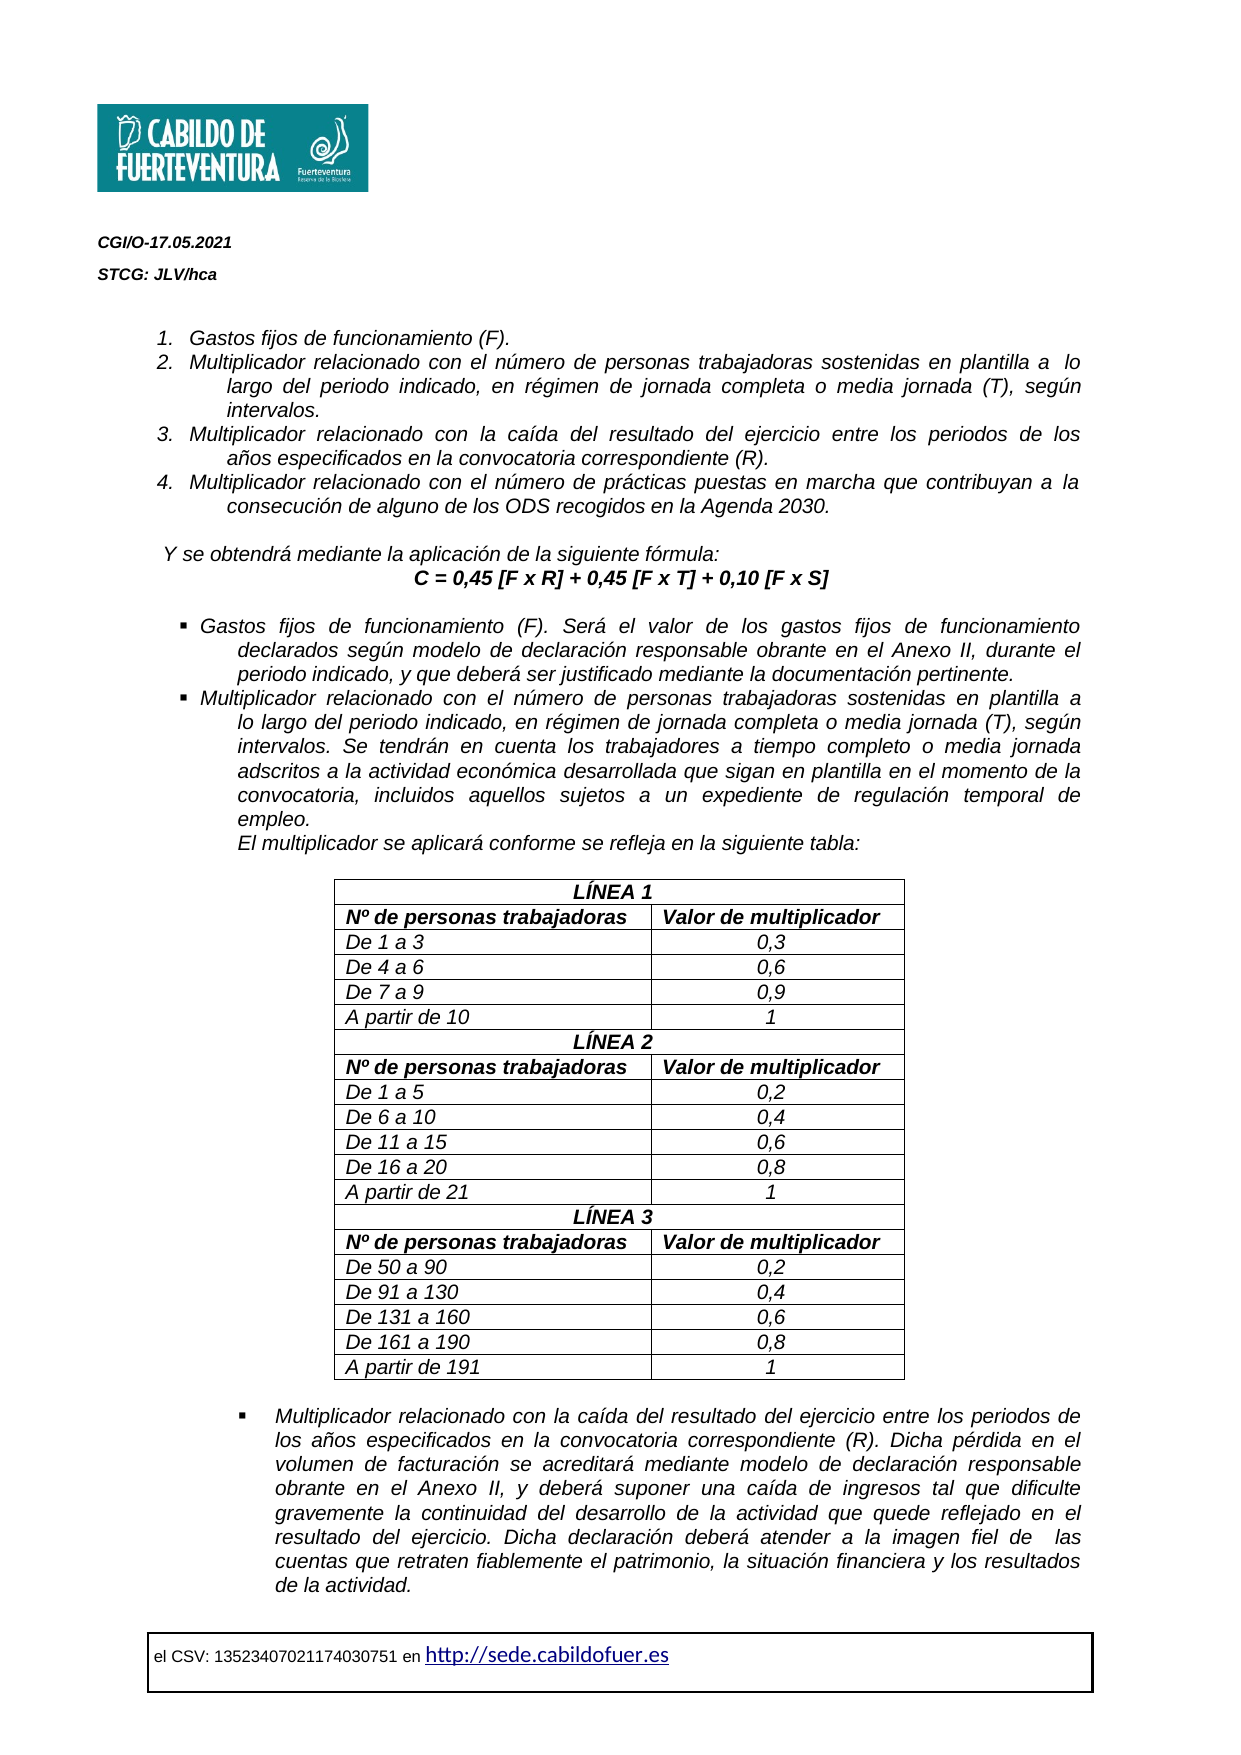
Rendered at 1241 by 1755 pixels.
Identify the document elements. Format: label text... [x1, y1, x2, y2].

table_cell 0,9 [652, 980, 904, 1004]
table_cell Nº de personas trabajadoras [335, 1055, 651, 1079]
list Multiplicador relacionado con el número de prácticas puestas en marcha que contribuyan a la consecución de alguno de los ODS recogidos en la Agenda 2030. [157, 470, 1081, 518]
subtitle C = 0,45 [F x R] + 0,45 [F x T] + 0,10 [F x S] [413, 566, 1107, 590]
table_cell 1 [652, 1005, 904, 1029]
table_cell 1 [652, 1355, 904, 1379]
table_cell LÍNEA 2 [335, 1030, 904, 1054]
table_cell De 7 a 9 [335, 980, 651, 1004]
list Multiplicador relacionado con la caída del resultado del ejercicio entre los periodos de los años especificados en la convocatoria correspondiente (R). Dicha pérdida en el volumen de facturación se acreditará mediante modelo de declaración responsable obrante en el Anexo II, y deberá suponer una caída de ingresos tal que dificulte gravemente la continuidad del desarrollo de la actividad que quede reflejado en el resultado del ejercicio. Dicha declaración deberá atender a la imagen fiel de las cuentas que retraten fiablemente el patrimonio, la situación financiera y los resultados de la actividad. [237, 1404, 1081, 1597]
list Gastos fijos de funcionamiento (F). [157, 326, 1107, 349]
table_cell 0,4 [652, 1280, 904, 1304]
table_cell 0,2 [652, 1255, 904, 1279]
table_cell De 16 a 20 [335, 1155, 651, 1179]
table_cell Valor de multiplicador [652, 1230, 904, 1254]
table_cell De 131 a 160 [335, 1305, 651, 1329]
table_cell 0,8 [652, 1155, 904, 1179]
table_cell 0,6 [652, 1305, 904, 1329]
table_cell De 161 a 190 [335, 1330, 651, 1354]
table_cell De 50 a 90 [335, 1255, 651, 1279]
table_cell Valor de multiplicador [652, 905, 904, 929]
table_cell De 11 a 15 [335, 1130, 651, 1154]
table_header LÍNEA 1 [335, 880, 904, 904]
table_cell 0,4 [652, 1105, 904, 1129]
table_cell 0,6 [652, 955, 904, 979]
table_cell 1 [652, 1180, 904, 1204]
list Multiplicador relacionado con el número de personas trabajadoras sostenidas en plantilla a lo largo del periodo indicado, en régimen de jornada completa o media jornada (T), según intervalos. Se tendrán en cuenta los trabajadores a tiempo completo o media jornada adscritos a la actividad económica desarrollada que sigan en plantilla en el momento de la convocatoria, incluidos aquellos sujetos a un expediente de regulación temporal de empleo. [178, 686, 1081, 831]
text El multiplicador se aplicará conforme se refleja en la siguiente tabla: [237, 831, 1107, 855]
list Gastos fijos de funcionamiento (F). Será el valor de los gastos fijos de funcionamiento declarados según modelo de declaración responsable obrante en el Anexo II, durante el periodo indicado, y que deberá ser justificado mediante la documentación pertinente. [178, 614, 1081, 686]
table_cell LÍNEA 3 [335, 1205, 904, 1229]
table_cell De 1 a 3 [335, 930, 651, 954]
table_cell De 4 a 6 [335, 955, 651, 979]
list Multiplicador relacionado con el número de personas trabajadoras sostenidas en plantilla a lo largo del periodo indicado, en régimen de jornada completa o media jornada (T), según intervalos. [157, 349, 1081, 422]
table_cell A partir de 10 [335, 1005, 651, 1029]
table_cell De 1 a 5 [335, 1080, 651, 1104]
table_cell 0,6 [652, 1130, 904, 1154]
table_cell Nº de personas trabajadoras [335, 1230, 651, 1254]
table_cell 0,3 [652, 930, 904, 954]
table_cell Nº de personas trabajadoras [335, 905, 651, 929]
table_cell De 6 a 10 [335, 1105, 651, 1129]
table_cell A partir de 191 [335, 1355, 651, 1379]
table_cell De 91 a 130 [335, 1280, 651, 1304]
list Multiplicador relacionado con la caída del resultado del ejercicio entre los periodos de los años especificados en la convocatoria correspondiente (R). [157, 422, 1081, 470]
table_cell Valor de multiplicador [652, 1055, 904, 1079]
table_cell 0,2 [652, 1080, 904, 1104]
text Y se obtendrá mediante la aplicación de la siguiente fórmula: [162, 542, 1107, 566]
table_cell 0,8 [652, 1330, 904, 1354]
table_cell A partir de 21 [335, 1180, 651, 1204]
